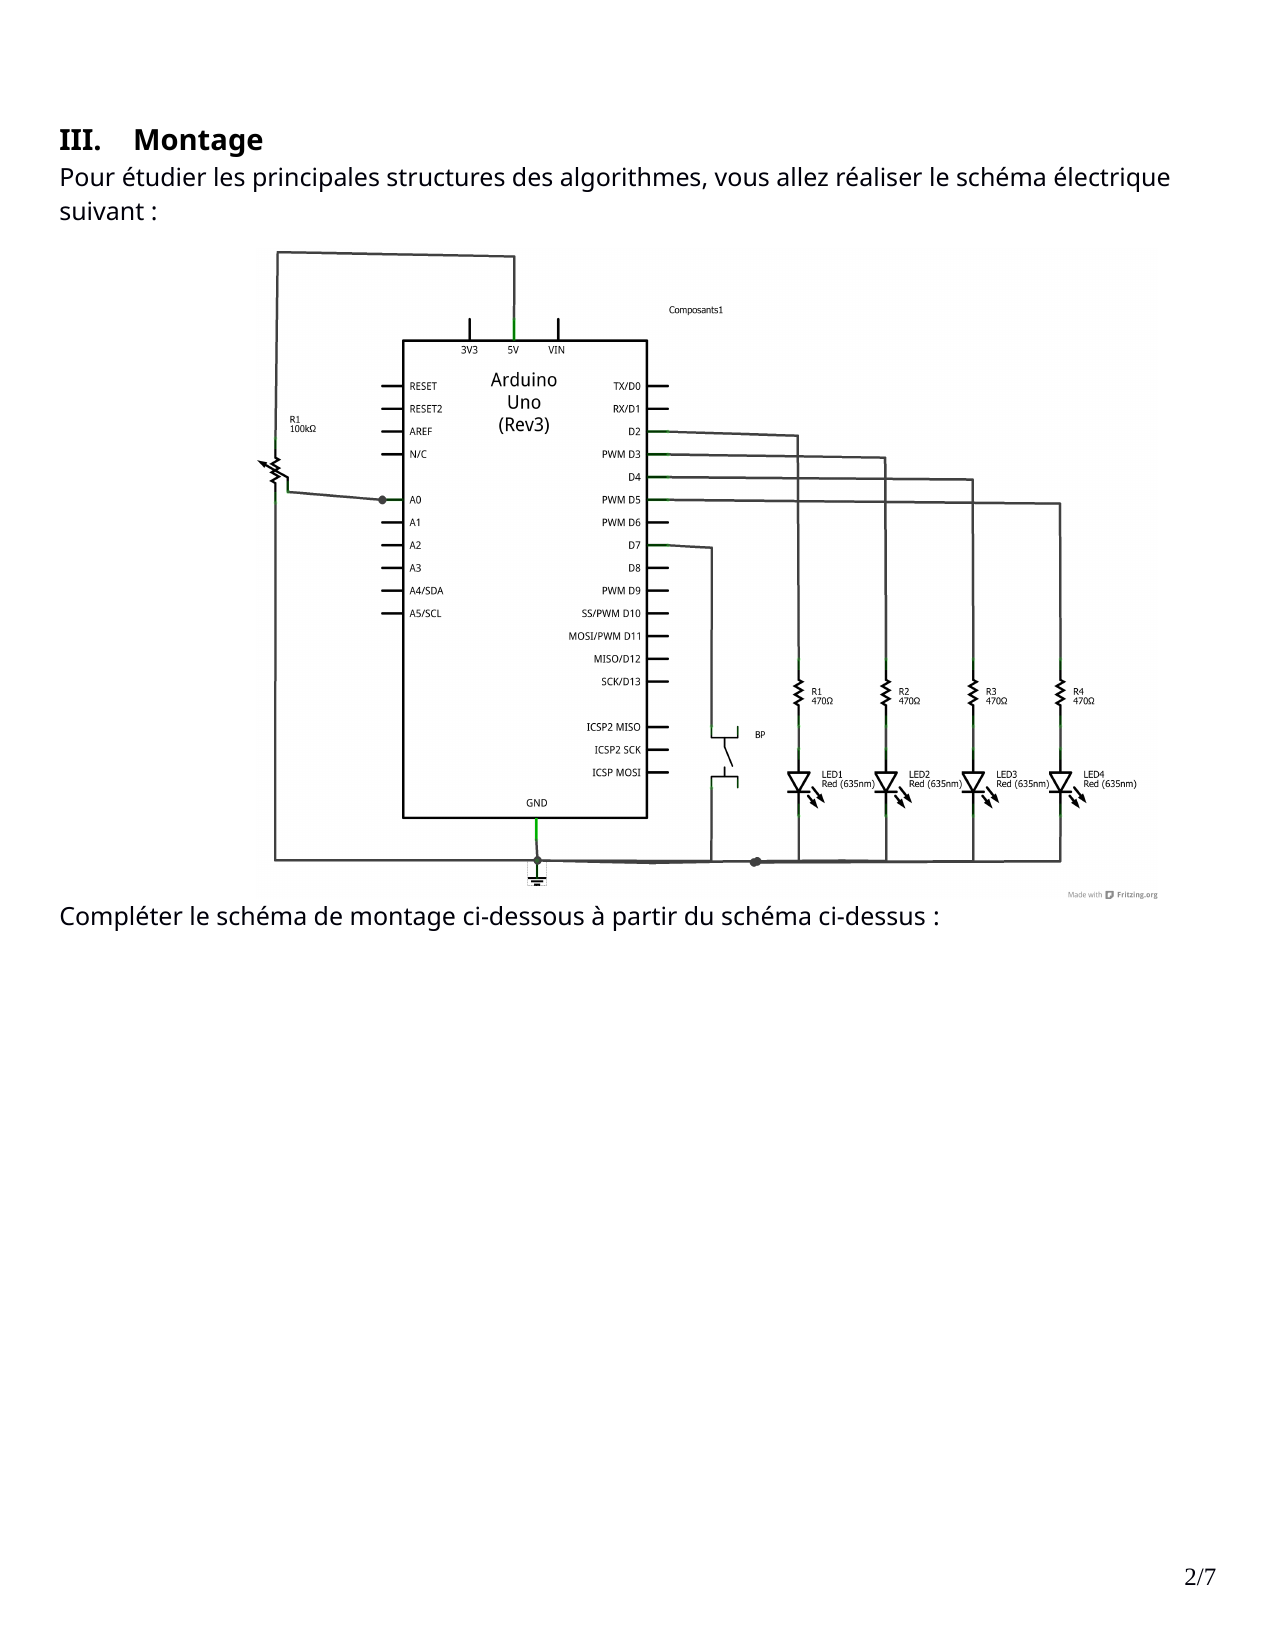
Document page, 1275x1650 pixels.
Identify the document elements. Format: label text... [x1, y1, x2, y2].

text Pour étudier les principales structures des algorithmes, vous allez réaliser le schéma électrique suivant : [59, 159, 1216, 227]
picture [256, 248, 1159, 899]
subtitle Montage [59, 119, 1216, 159]
text Compléter le schéma de montage ci-dessous à partir du schéma ci-dessus : [59, 240, 1216, 932]
